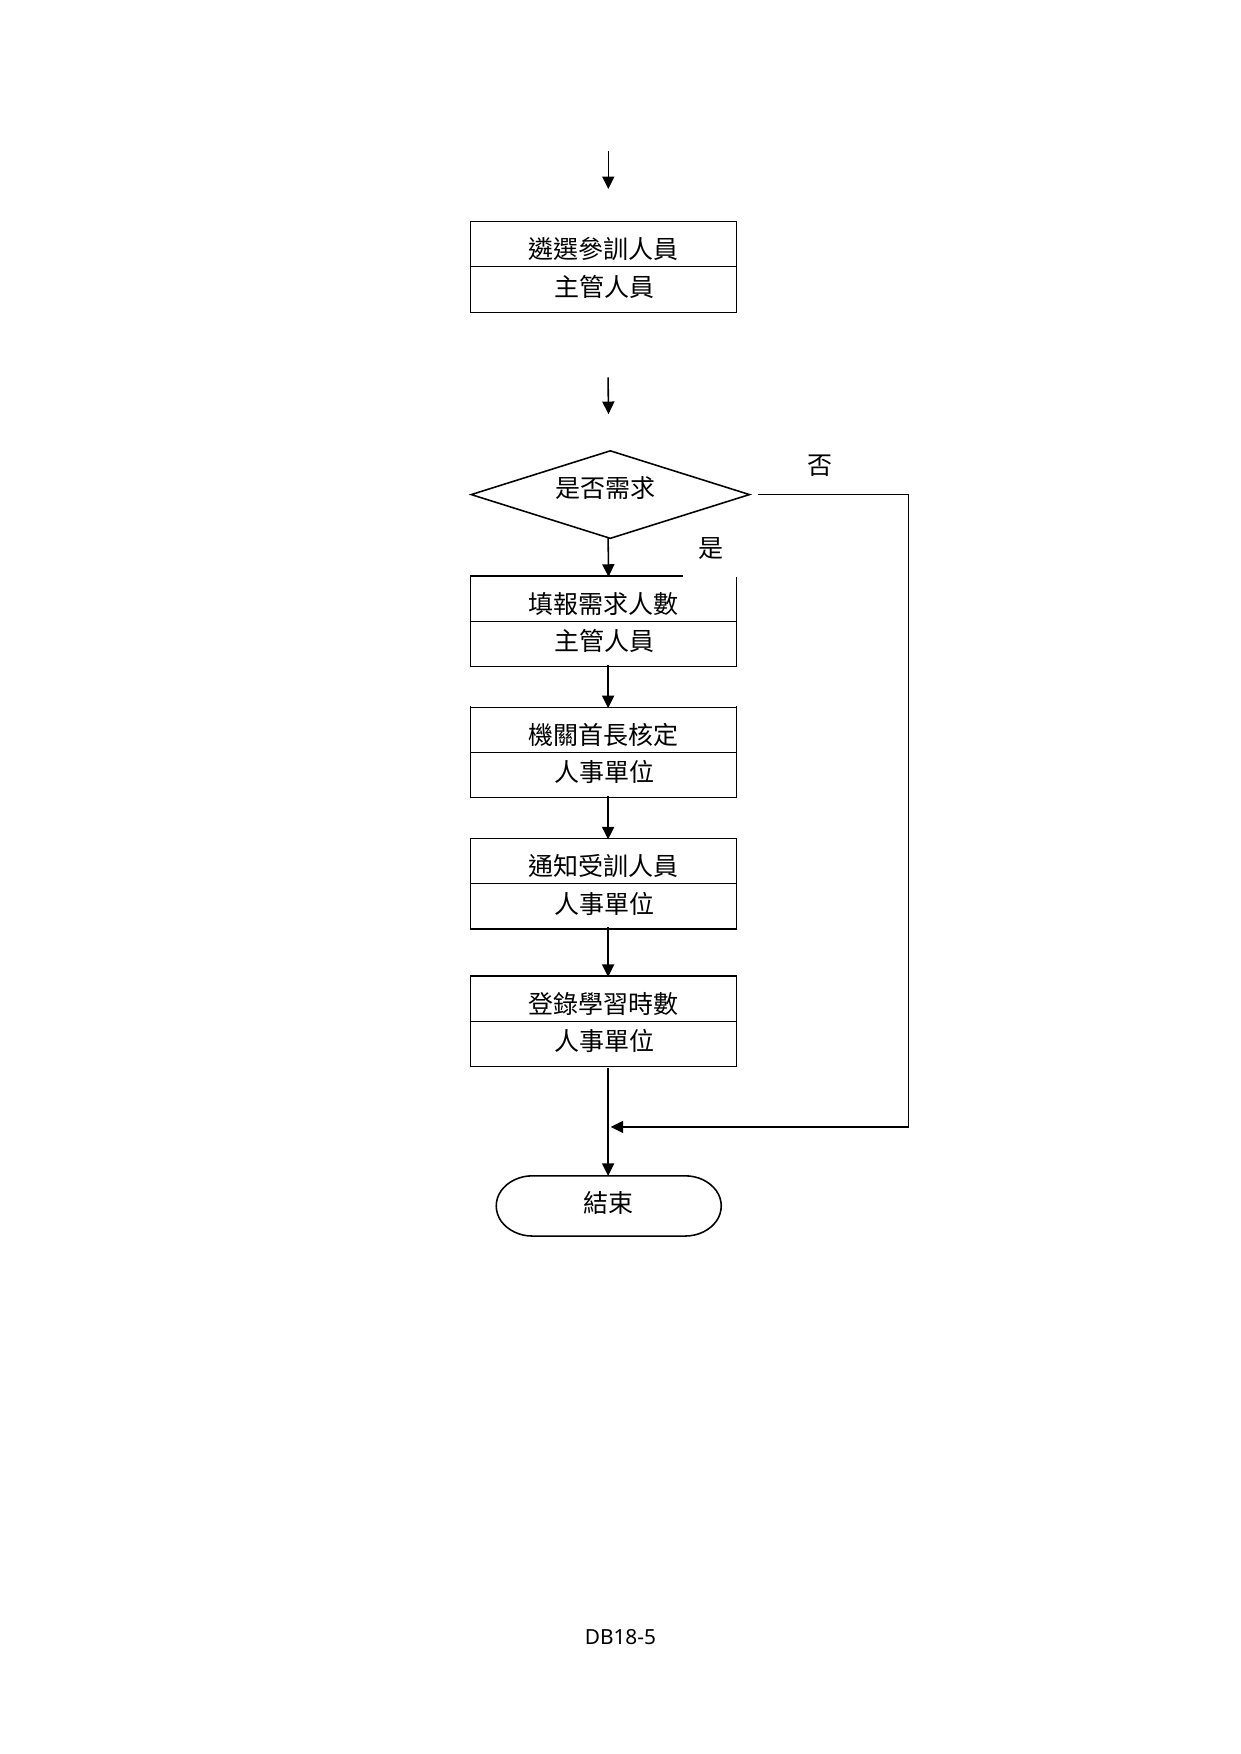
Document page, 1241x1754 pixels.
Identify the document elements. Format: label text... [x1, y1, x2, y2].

text 否 [807, 446, 833, 482]
text 遴選參訓人員 [486, 230, 721, 266]
table_header 人事單位 [471, 884, 736, 920]
text 機關首長核定 [486, 716, 721, 752]
text 登錄學習時數 [486, 984, 721, 1021]
table_header 人事單位 [471, 1022, 736, 1058]
table_header 人事單位 [471, 753, 736, 789]
text 通知受訓人員 [486, 847, 721, 883]
text 是 [699, 528, 743, 564]
table_header 主管人員 [471, 267, 736, 303]
text 填報需求人數 [486, 584, 721, 621]
table_header 主管人員 [471, 622, 736, 658]
